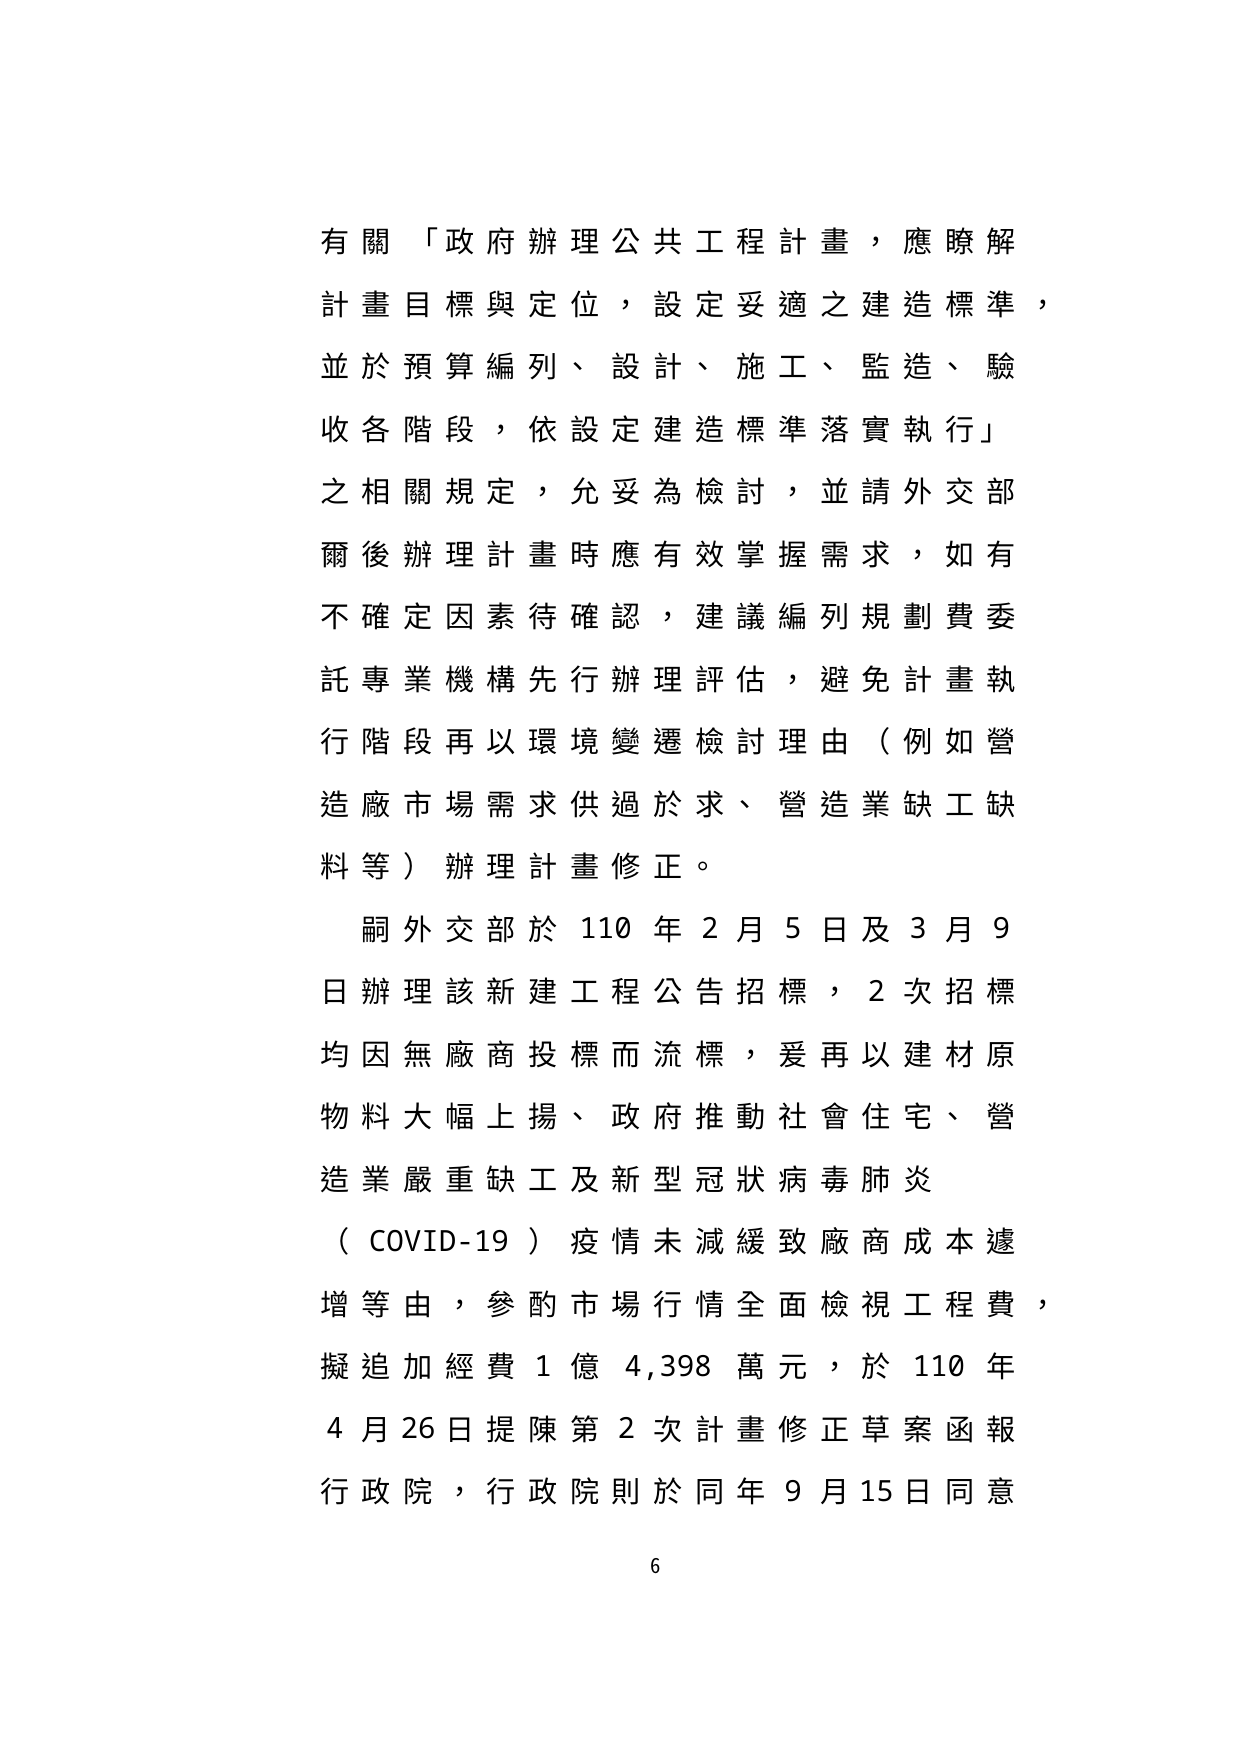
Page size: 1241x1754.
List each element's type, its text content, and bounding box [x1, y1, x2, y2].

text 嗣外交部於110年2月5日及3月9日辦理該新建工程公告招標，2次招標均因無廠商投標而流標，爰再以建材原物料大幅上揚、政府推動社會住宅、營造業嚴重缺工及新型冠狀病毒肺炎（COVID-19）疫情未減緩致廠商成本遽增等由，參酌市場行情全面檢視工程費，擬追加經費1億4,398萬元，於110年4月26日提陳第2次計畫修正草案函報行政院，行政院則於同年9月15日同意修正，計畫期程再度延後至113年度，總經費更調增至6億9,013萬1千元，較第1次修正後之總經費增加1億2,725萬8千元，增幅22.61%，較原計畫則增加2億2,889萬8千元，增幅達49.63%（詳表2）。行政院爰請該部爾後提報或修正計畫前務必先盤點相關法令規定應辦事項，審慎規劃周妥，並務實檢討編報需求，以避免計畫核定後短期間內即報修計畫，並請加強計畫管理及督導。 [277, 886, 1022, 1511]
text 致遠新村活化再利用中長程個案計畫於108年5月24日經行政院核定後，外交部復以工程細部設計後詳盡估算建築發包金額超出該計畫總經費甚鉅，致無法達成原計畫目標為由，於109年9月向行政院提出修正計畫書，並經行政院於同年12月7日函復該部原則同意，計畫期程由原111年度延後至112年度，總經費則調增為5億6,287萬3千元，較原計畫增加1億0,164萬元，增幅達22.04%，然該修正案另經行政院公共工程委員會表示，該部以上開理由提出修正計畫之需求，實未落實中央各主管機關編製110年度概算應行注意辦理事項有關「政府辦理公共工程計畫，應瞭解計畫目標與定位，設定妥適之建造標準，並於預算編列、設計、施工、監造、驗收各階段，依設定建造標準落實執行」之相關規定，允妥為檢討，並請外交部爾後辦理計畫時應有效掌握需求，如有不確定因素待確認，建議編列規劃費委託專業機構先行辦理評估，避免計畫執行階段再以環境變遷檢討理由（例如營造廠市場需求供過於求、營造業缺工缺料等）辦理計畫修正。 [277, 198, 1022, 886]
